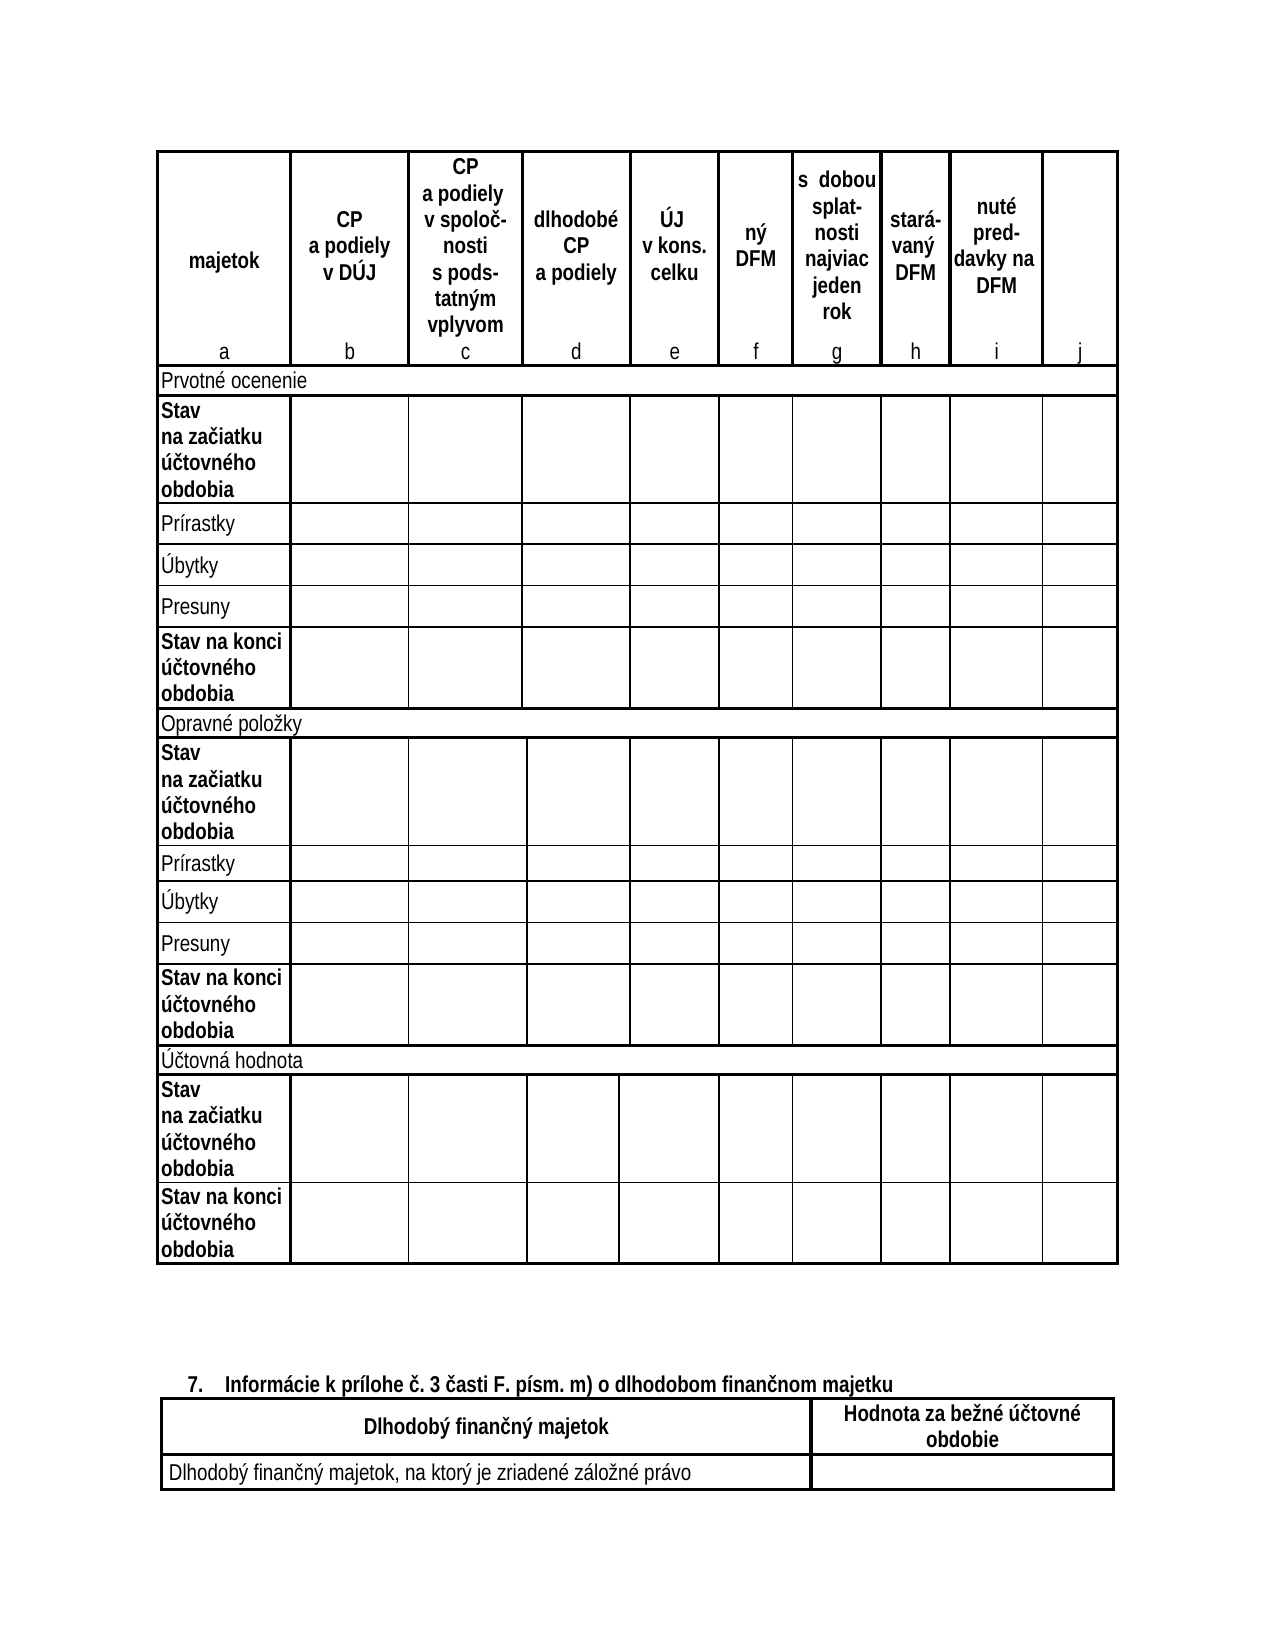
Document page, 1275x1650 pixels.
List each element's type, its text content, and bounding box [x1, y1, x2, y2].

table_cell nuté pred-davky na DFM [952, 153, 1041, 338]
table_cell [793, 1076, 880, 1181]
table_cell Úbytky [159, 882, 289, 921]
table_cell ný DFM [720, 153, 791, 338]
table_cell [292, 1076, 408, 1181]
table_cell c [410, 338, 521, 364]
table_cell [951, 1076, 1042, 1181]
table_cell [528, 965, 629, 1043]
table_cell [720, 1183, 792, 1262]
table_cell [720, 586, 792, 626]
table_cell [631, 846, 718, 880]
table_cell [720, 397, 792, 502]
table_cell [292, 965, 408, 1043]
table_cell g [794, 338, 879, 364]
table_cell [409, 628, 521, 707]
table_cell stará-vaný DFM [883, 153, 948, 338]
table_cell [631, 739, 718, 845]
table_cell [882, 965, 949, 1043]
table_cell Stav na konci účtovného obdobia [159, 1183, 289, 1262]
table_cell [292, 882, 408, 921]
table_cell [720, 739, 792, 845]
table_cell [1043, 504, 1116, 543]
table_cell [528, 882, 629, 921]
table_cell Stav na začiatku účtovného obdobia [159, 1076, 289, 1181]
table_cell [720, 504, 792, 543]
table_cell f [720, 338, 791, 364]
table_cell [292, 545, 408, 585]
table_cell [720, 628, 792, 707]
table_cell [1043, 846, 1116, 880]
table_cell [1043, 628, 1116, 707]
table_cell d [524, 338, 629, 364]
table_cell [1043, 397, 1116, 502]
table_cell [292, 1183, 408, 1262]
table_cell [1043, 1183, 1116, 1262]
table_header majetok [159, 153, 289, 338]
table_cell [292, 397, 408, 502]
table_cell [882, 739, 949, 845]
table_cell [1043, 965, 1116, 1043]
table_cell Stav na začiatku účtovného obdobia [159, 397, 289, 502]
table_cell [1043, 923, 1116, 963]
table_cell [292, 739, 408, 845]
table_cell [409, 1183, 526, 1262]
table_cell ÚJ v kons. celku [632, 153, 717, 338]
table_cell [1043, 1076, 1116, 1181]
table_cell Prvotné ocenenie [159, 367, 1116, 393]
table_cell [409, 882, 526, 921]
table_cell [951, 882, 1042, 921]
table_cell [523, 628, 629, 707]
table_cell CP a podiely v DÚJ [292, 153, 407, 338]
table_cell j [1044, 338, 1116, 364]
table_cell dlhodobé CP a podiely [524, 153, 629, 338]
table_cell [409, 545, 521, 585]
table_cell [720, 923, 792, 963]
table_cell [951, 1183, 1042, 1262]
text 7. Informácie k prílohe č. 3 časti F. písm. m) o dlhodobom finančnom majetku [187, 1371, 1087, 1397]
table_cell [793, 628, 880, 707]
table_cell [951, 923, 1042, 963]
table_cell [793, 586, 880, 626]
table_cell [720, 882, 792, 921]
table_cell [720, 1076, 792, 1181]
table_cell [882, 1076, 949, 1181]
table_cell [882, 923, 949, 963]
table_cell [409, 504, 521, 543]
table_cell [528, 923, 629, 963]
table_cell [793, 545, 880, 585]
table_cell [882, 1183, 949, 1262]
table_cell [409, 586, 521, 626]
table_cell [631, 628, 718, 707]
table_cell [720, 545, 792, 585]
table_cell Úbytky [159, 545, 289, 585]
table_cell [292, 628, 408, 707]
table_cell [631, 586, 718, 626]
table_cell a [159, 338, 289, 364]
table_cell [631, 504, 718, 543]
table_cell [409, 397, 521, 502]
table_cell Dlhodobý finančný majetok, na ktorý je zriadené záložné právo [163, 1456, 809, 1488]
table_cell Presuny [159, 923, 289, 963]
table_cell [631, 965, 718, 1043]
table_cell [951, 586, 1042, 626]
table_cell [528, 1183, 618, 1262]
table_cell [793, 1183, 880, 1262]
table_cell [409, 923, 526, 963]
table_cell [523, 504, 629, 543]
table_cell [951, 628, 1042, 707]
table_cell [793, 923, 880, 963]
table_cell [813, 1456, 1112, 1488]
table_cell [631, 923, 718, 963]
table_cell [793, 739, 880, 845]
table_cell [793, 846, 880, 880]
table_cell [292, 923, 408, 963]
table_cell [882, 545, 949, 585]
table_header Hodnota za bežné účtovné obdobie [813, 1400, 1112, 1453]
table_cell Prírastky [159, 846, 289, 880]
table_cell [528, 846, 629, 880]
table_cell [882, 882, 949, 921]
table_header Dlhodobý finančný majetok [163, 1400, 809, 1453]
table_cell [793, 504, 880, 543]
table_cell [951, 965, 1042, 1043]
table_cell Opravné položky [159, 710, 1116, 736]
table_cell Presuny [159, 586, 289, 626]
table_cell [793, 397, 880, 502]
table_cell [292, 504, 408, 543]
table_cell [631, 882, 718, 921]
table_cell [1043, 586, 1116, 626]
table_cell [951, 397, 1042, 502]
table_cell [528, 1076, 618, 1181]
table_cell [620, 1076, 718, 1181]
table_cell [793, 882, 880, 921]
table_cell [523, 397, 629, 502]
table_cell Stav na konci účtovného obdobia [159, 965, 289, 1043]
table_cell [409, 739, 526, 845]
table_cell CP a podiely v spoloč-nosti s pods-tatným vplyvom [410, 153, 521, 338]
table_cell [882, 846, 949, 880]
table_cell [951, 739, 1042, 845]
table_cell e [632, 338, 717, 364]
table_cell [409, 965, 526, 1043]
table_cell s dobou splat-nosti najviac jeden rok [794, 153, 879, 338]
table_cell Účtovná hodnota [159, 1047, 1116, 1073]
table_cell [409, 1076, 526, 1181]
table_cell [631, 545, 718, 585]
table_cell [882, 628, 949, 707]
table_cell [882, 586, 949, 626]
table_cell [292, 586, 408, 626]
table_cell i [952, 338, 1041, 364]
table_cell Stav na začiatku účtovného obdobia [159, 739, 289, 845]
table_cell [1043, 739, 1116, 845]
table_cell [631, 397, 718, 502]
table_cell [951, 846, 1042, 880]
table_cell [528, 739, 629, 845]
table_cell [951, 545, 1042, 585]
table_cell [523, 586, 629, 626]
table_cell h [883, 338, 948, 364]
table_cell [793, 965, 880, 1043]
table_cell [720, 846, 792, 880]
table_cell [1044, 153, 1116, 338]
table_cell [882, 397, 949, 502]
table_cell [409, 846, 526, 880]
table_cell [523, 545, 629, 585]
table_cell [292, 846, 408, 880]
table_cell [620, 1183, 718, 1262]
table_cell Prírastky [159, 504, 289, 543]
table_cell b [292, 338, 407, 364]
table_cell [1043, 882, 1116, 921]
table_cell [1043, 545, 1116, 585]
table_cell [951, 504, 1042, 543]
table_cell [720, 965, 792, 1043]
table_cell Stav na konci účtovného obdobia [159, 628, 289, 707]
table_cell [882, 504, 949, 543]
